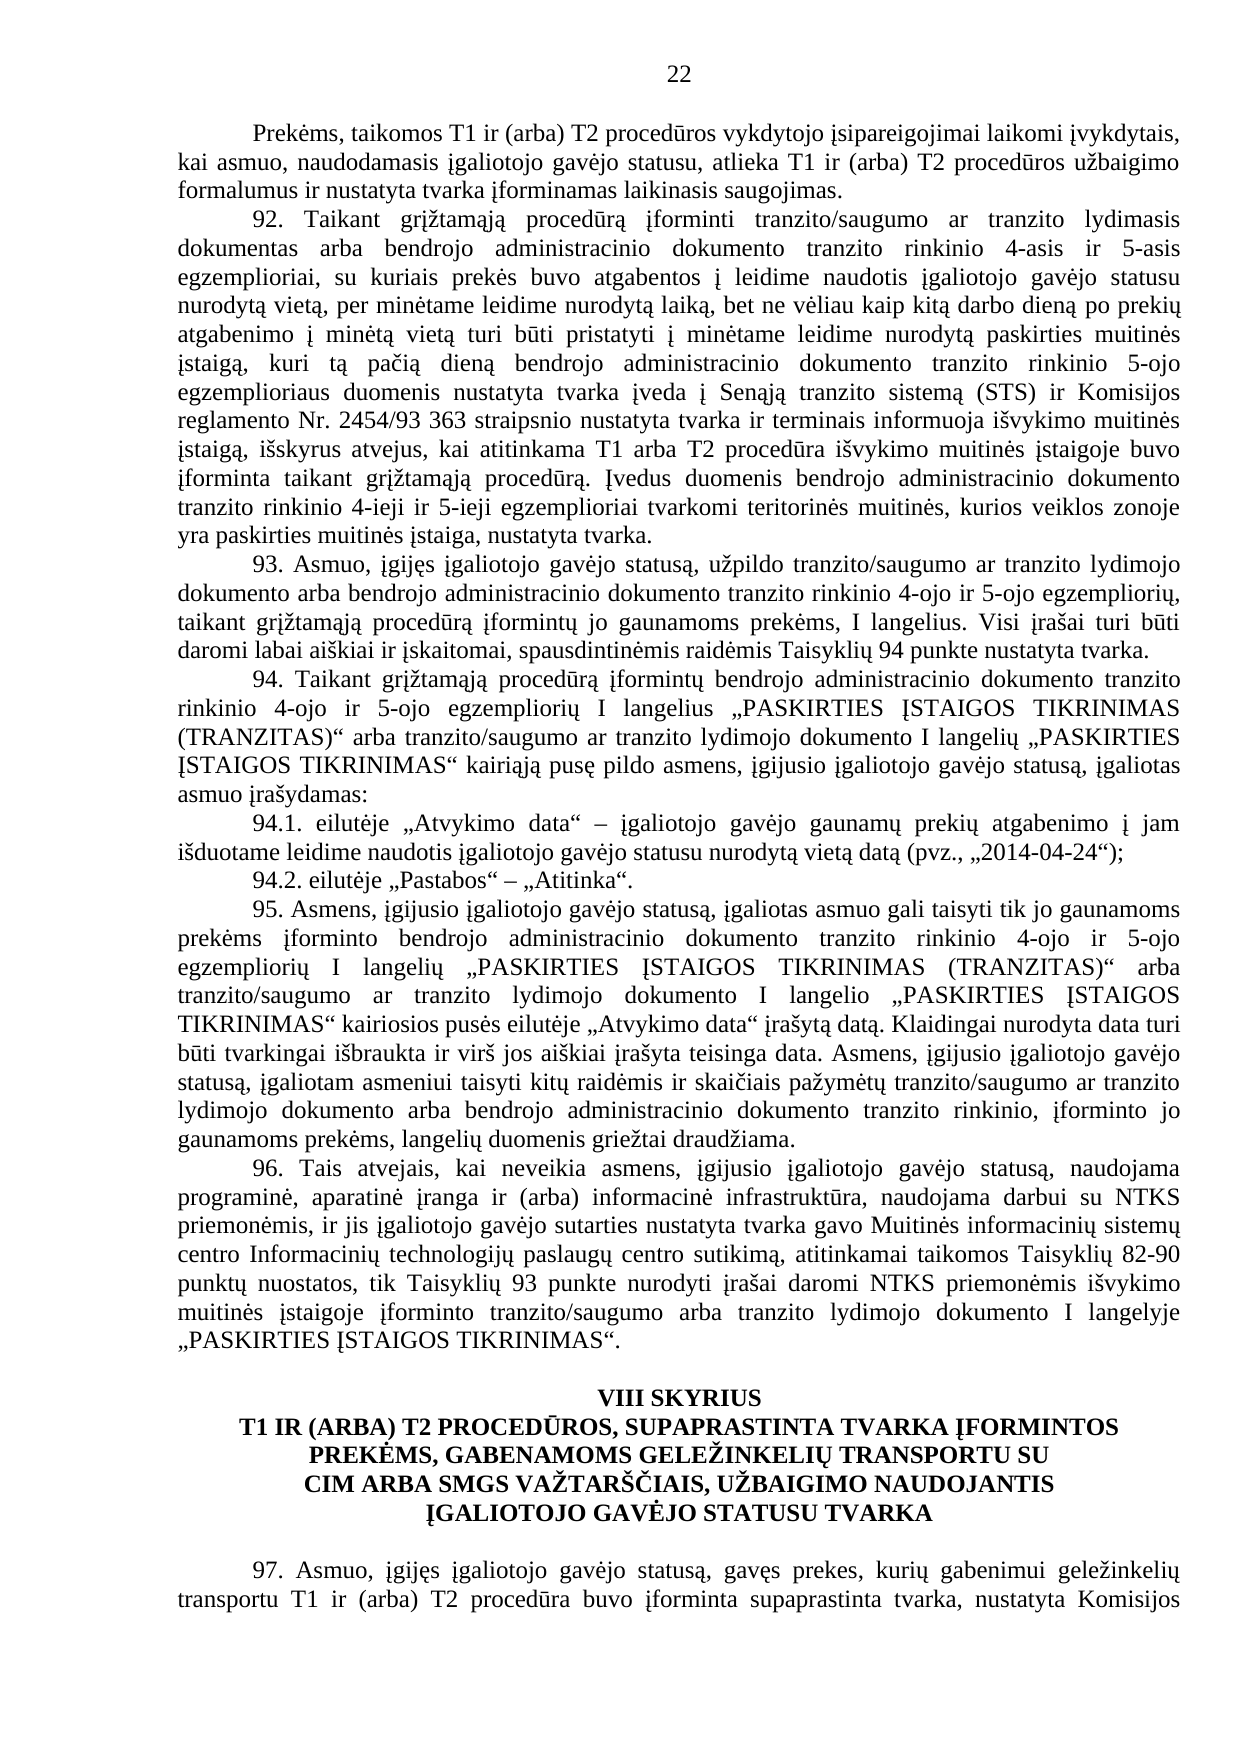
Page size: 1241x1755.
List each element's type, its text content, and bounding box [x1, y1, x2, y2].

text 92. Taikant grįžtamąją procedūrą įforminti tranzito/saugumo ar tranzito lydimasis dokumentas arba bendrojo administracinio dokumento tranzito rinkinio 4-asis ir 5-asis egzemplioriai, su kuriais prekės buvo atgabentos į leidime naudotis įgaliotojo gavėjo statusu nurodytą vietą, per minėtame leidime nurodytą laiką, bet ne vėliau kaip kitą darbo dieną po prekių atgabenimo į minėtą vietą turi būti pristatyti į minėtame leidime nurodytą paskirties muitinės įstaigą, kuri tą pačią dieną bendrojo administracinio dokumento tranzito rinkinio 5-ojo egzemplioriaus duomenis nustatyta tvarka įveda į Senąją tranzito sistemą (STS) ir Komisijos reglamento Nr. 2454/93 363 straipsnio nustatyta tvarka ir terminais informuoja išvykimo muitinės įstaigą, išskyrus atvejus, kai atitinkama T1 arba T2 procedūra išvykimo muitinės įstaigoje buvo įforminta taikant grįžtamąją procedūrą. Įvedus duomenis bendrojo administracinio dokumento tranzito rinkinio 4-ieji ir 5-ieji egzemplioriai tvarkomi teritorinės muitinės, kurios veiklos zonoje yra paskirties muitinės įstaiga, nustatyta tvarka. [177, 204, 1181, 549]
text 97. Asmuo, įgijęs įgaliotojo gavėjo statusą, gavęs prekes, kurių gabenimui geležinkelių transportu T1 ir (arba) T2 procedūra buvo įforminta supaprastinta tvarka, nustatyta Komisijos [177, 1556, 1181, 1613]
text T1 ir (ARBA) T2 PROCEDŪROS, SUPAPRASTINTA TVARKA ĮFORMINTOS [177, 1412, 1181, 1441]
text PREKĖMS, GABENAMOMS GELEŽINKELIŲ TRANSPORTU SU [177, 1441, 1181, 1469]
text 94. Taikant grįžtamąją procedūrą įformintų bendrojo administracinio dokumento tranzito rinkinio 4-ojo ir 5-ojo egzempliorių I langelius „PASKIRTIES ĮSTAIGOS TIKRINIMAS (TRANZITAS)“ arba tranzito/saugumo ar tranzito lydimojo dokumento I langelių „PASKIRTIES ĮSTAIGOS TIKRINIMAS“ kairiąją pusę pildo asmens, įgijusio įgaliotojo gavėjo statusą, įgaliotas asmuo įrašydamas: [177, 664, 1181, 808]
text 94.1. eilutėje „Atvykimo data“ – įgaliotojo gavėjo gaunamų prekių atgabenimo į jam išduotame leidime naudotis įgaliotojo gavėjo statusu nurodytą vietą datą (pvz., „2014-04-24“); [177, 808, 1181, 866]
text VIII SKYRIUS [177, 1383, 1181, 1412]
text 93. Asmuo, įgijęs įgaliotojo gavėjo statusą, užpildo tranzito/saugumo ar tranzito lydimojo dokumento arba bendrojo administracinio dokumento tranzito rinkinio 4-ojo ir 5-ojo egzempliorių, taikant grįžtamąją procedūrą įformintų jo gaunamoms prekėms, I langelius. Visi įrašai turi būti daromi labai aiškiai ir įskaitomai, spausdintinėmis raidėmis Taisyklių 94 punkte nustatyta tvarka. [177, 549, 1181, 664]
text 95. Asmens, įgijusio įgaliotojo gavėjo statusą, įgaliotas asmuo gali taisyti tik jo gaunamoms prekėms įforminto bendrojo administracinio dokumento tranzito rinkinio 4-ojo ir 5-ojo egzempliorių I langelių „PASKIRTIES ĮSTAIGOS TIKRINIMAS (TRANZITAS)“ arba tranzito/saugumo ar tranzito lydimojo dokumento I langelio „PASKIRTIES ĮSTAIGOS TIKRINIMAS“ kairiosios pusės eilutėje „Atvykimo data“ įrašytą datą. Klaidingai nurodyta data turi būti tvarkingai išbraukta ir virš jos aiškiai įrašyta teisinga data. Asmens, įgijusio įgaliotojo gavėjo statusą, įgaliotam asmeniui taisyti kitų raidėmis ir skaičiais pažymėtų tranzito/saugumo ar tranzito lydimojo dokumento arba bendrojo administracinio dokumento tranzito rinkinio, įforminto jo gaunamoms prekėms, langelių duomenis griežtai draudžiama. [177, 894, 1181, 1153]
text CIM arba SMGS VAŽTARŠČIAIS, UŽBAIGIMO NAUDOJANTIS [177, 1469, 1181, 1498]
text 96. Tais atvejais, kai neveikia asmens, įgijusio įgaliotojo gavėjo statusą, naudojama programinė, aparatinė įranga ir (arba) informacinė infrastruktūra, naudojama darbui su NTKS priemonėmis, ir jis įgaliotojo gavėjo sutarties nustatyta tvarka gavo Muitinės informacinių sistemų centro Informacinių technologijų paslaugų centro sutikimą, atitinkamai taikomos Taisyklių 82-90 punktų nuostatos, tik Taisyklių 93 punkte nurodyti įrašai daromi NTKS priemonėmis išvykimo muitinės įstaigoje įforminto tranzito/saugumo arba tranzito lydimojo dokumento I langelyje „PASKIRTIES ĮSTAIGOS TIKRINIMAS“. [177, 1153, 1181, 1354]
text ĮGALIOTOJO GAVĖJO STATUSU TVARKA [177, 1498, 1181, 1527]
text 94.2. eilutėje „Pastabos“ – „Atitinka“. [177, 866, 1181, 894]
text Prekėms, taikomos T1 ir (arba) T2 procedūros vykdytojo įsipareigojimai laikomi įvykdytais, kai asmuo, naudodamasis įgaliotojo gavėjo statusu, atlieka T1 ir (arba) T2 procedūros užbaigimo formalumus ir nustatyta tvarka įforminamas laikinasis saugojimas. [177, 118, 1181, 204]
